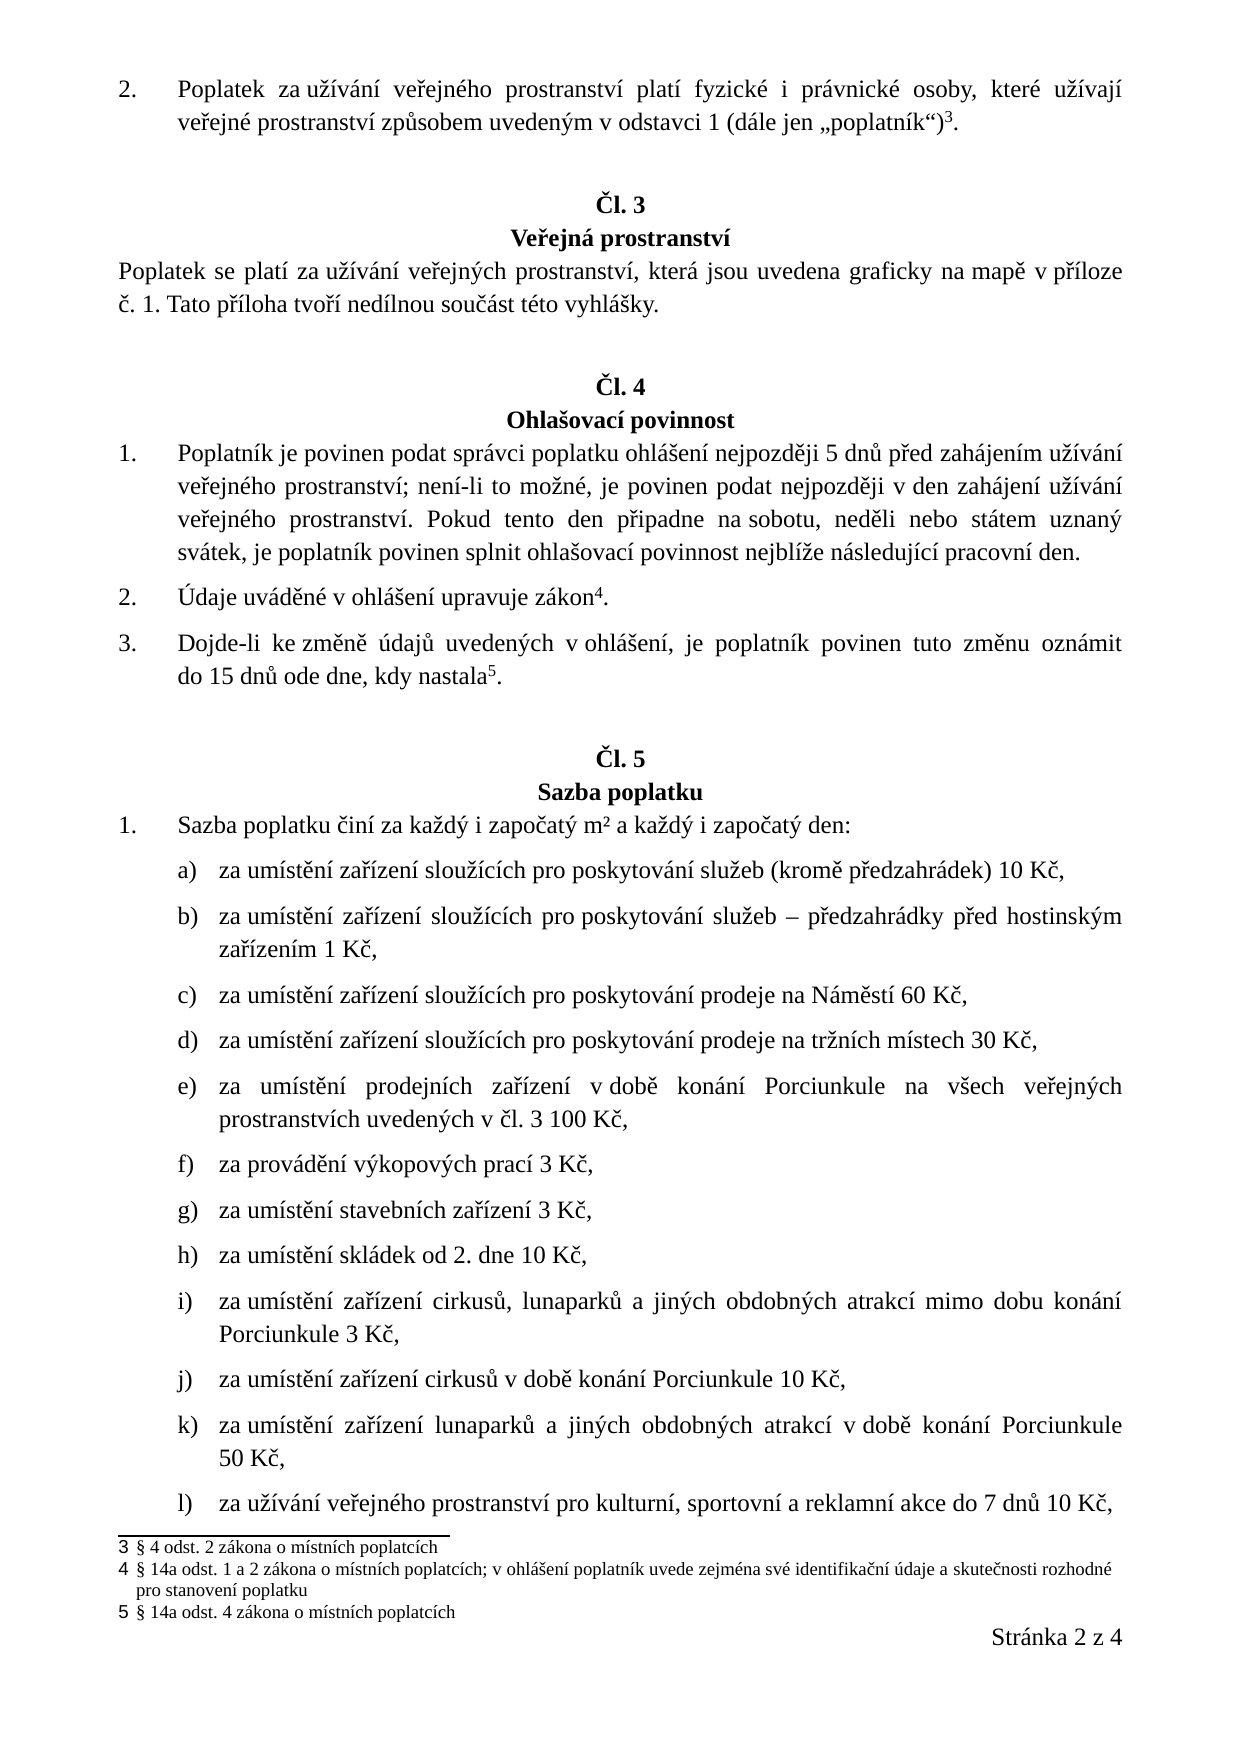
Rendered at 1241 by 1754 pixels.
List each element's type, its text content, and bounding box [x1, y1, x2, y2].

list za umístění zařízení sloužících pro poskytování prodeje na tržních místech 30 Kč, [177, 1025, 1122, 1054]
list za provádění výkopových prací 3 Kč, [177, 1149, 1122, 1178]
list § 4 odst. 2 zákona o místních poplatcích [118, 1536, 1122, 1557]
list za umístění zařízení sloužících pro poskytování prodeje na Náměstí 60 Kč, [177, 980, 1122, 1008]
list za umístění zařízení cirkusů, lunaparků a jiných obdobných atrakcí mimo dobu konání Porciunkule 3 Kč, [177, 1286, 1122, 1348]
list za umístění zařízení cirkusů v době konání Porciunkule 10 Kč, [177, 1364, 1122, 1393]
list Poplatek za užívání veřejného prostranství platí fyzické i právnické osoby, které užívají veřejné prostranství způsobem uvedeným v odstavci 1 (dále jen „poplatník“). [118, 74, 1122, 136]
list Dojde-li ke změně údajů uvedených v ohlášení, je poplatník povinen tuto změnu oznámit do 15 dnů ode dne, kdy nastala. [118, 628, 1122, 690]
list za užívání veřejného prostranství pro kulturní, sportovní a reklamní akce do 7 dnů 10 Kč, [177, 1488, 1122, 1517]
subtitle Čl. 3 Veřejná prostranství [118, 190, 1122, 252]
text Poplatek se platí za užívání veřejných prostranství, která jsou uvedena graficky na mapě v příloze č. 1. Tato příloha tvoří nedílnou součást této vyhlášky. [118, 256, 1122, 318]
list za umístění zařízení sloužících pro poskytování služeb – předzahrádky před hostinským zařízením 1 Kč, [177, 901, 1122, 963]
list za umístění prodejních zařízení v době konání Porciunkule na všech veřejných prostranstvích uvedených v čl. 3 100 Kč, [177, 1071, 1122, 1132]
subtitle Čl. 5 Sazba poplatku [118, 744, 1122, 806]
list za umístění zařízení lunaparků a jiných obdobných atrakcí v době konání Porciunkule 50 Kč, [177, 1410, 1122, 1472]
list Poplatník je povinen podat správci poplatku ohlášení nejpozději 5 dnů před zahájením užívání veřejného prostranství; není-li to možné, je povinen podat nejpozději v den zahájení užívání veřejného prostranství. Pokud tento den připadne na sobotu, neděli nebo státem uznaný svátek, je poplatník povinen splnit ohlašovací povinnost nejblíže následující pracovní den. [118, 438, 1122, 566]
subtitle Čl. 4 Ohlašovací povinnost [118, 372, 1122, 434]
list § 14a odst. 4 zákona o místních poplatcích [118, 1601, 1122, 1622]
list § 14a odst. 1 a 2 zákona o místních poplatcích; v ohlášení poplatník uvede zejména své identifikační údaje a skutečnosti rozhodné pro stanovení poplatku [118, 1557, 1122, 1601]
list Sazba poplatku činí za každý i započatý m² a každý i započatý den: [118, 810, 1122, 839]
list za umístění zařízení sloužících pro poskytování služeb (kromě předzahrádek) 10 Kč, [177, 856, 1122, 884]
list za umístění stavebních zařízení 3 Kč, [177, 1195, 1122, 1223]
list za umístění skládek od 2. dne 10 Kč, [177, 1240, 1122, 1269]
list Údaje uváděné v ohlášení upravuje zákon. [118, 582, 1122, 611]
